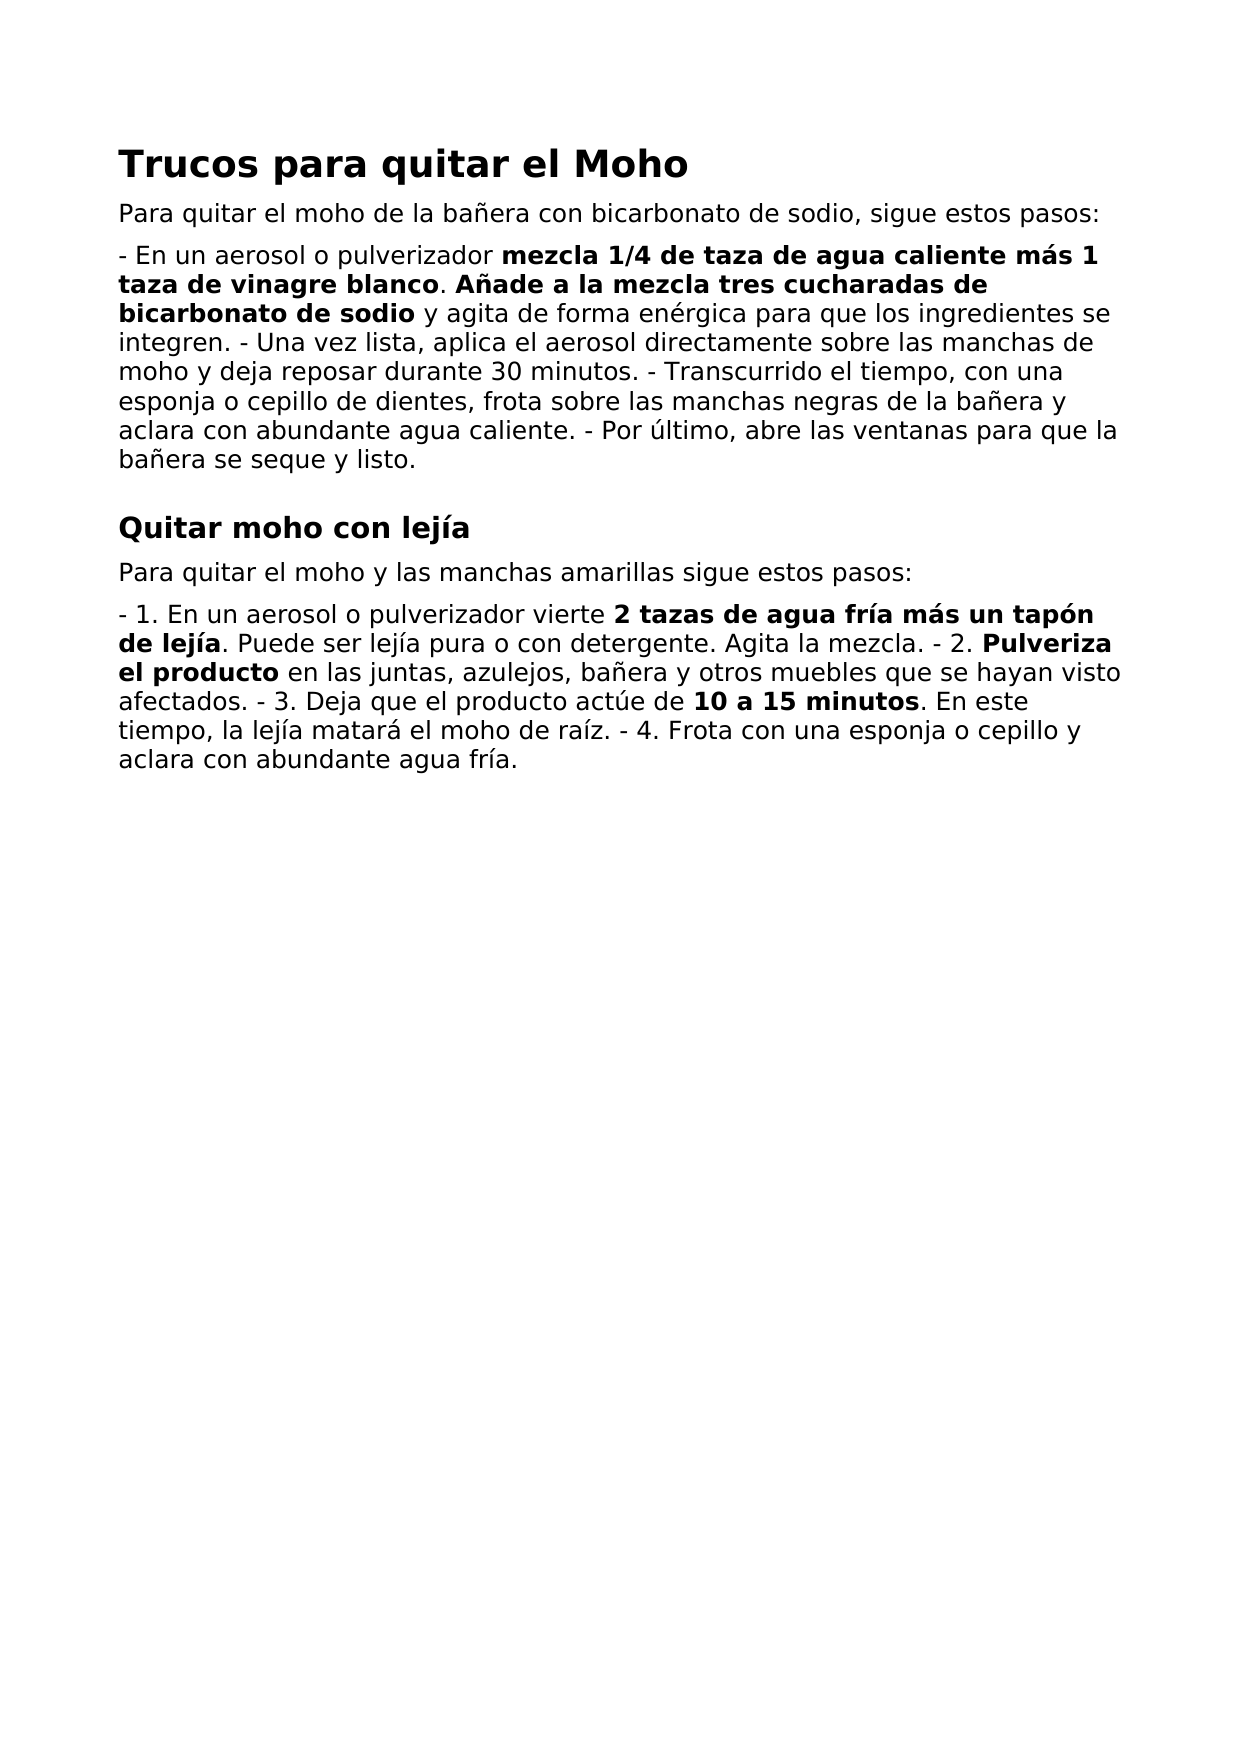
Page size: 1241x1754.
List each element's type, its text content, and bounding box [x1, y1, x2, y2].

text - 1. En un aerosol o pulverizador vierte 2 tazas de agua fría más un tapón de lejía. Puede ser lejía pura o con detergente. Agita la mezcla. - 2. Pulveriza el producto en las juntas, azulejos, bañera y otros muebles que se hayan visto afectados. - 3. Deja que el producto actúe de 10 a 15 minutos. En este tiempo, la lejía matará el moho de raíz. - 4. Frota con una esponja o cepillo y aclara con abundante agua fría. [118, 600, 1122, 775]
subtitle Trucos para quitar el Moho [118, 143, 1122, 187]
text Para quitar el moho y las manchas amarillas sigue estos pasos: [118, 558, 1122, 587]
subtitle Quitar moho con lejía [118, 512, 1122, 546]
text Para quitar el moho de la bañera con bicarbonato de sodio, sigue estos pasos: [118, 199, 1122, 228]
text - En un aerosol o pulverizador mezcla 1/4 de taza de agua caliente más 1 taza de vinagre blanco. Añade a la mezcla tres cucharadas de bicarbonato de sodio y agita de forma enérgica para que los ingredientes se integren. - Una vez lista, aplica el aerosol directamente sobre las manchas de moho y deja reposar durante 30 minutos. - Transcurrido el tiempo, con una esponja o cepillo de dientes, frota sobre las manchas negras de la bañera y aclara con abundante agua caliente. - Por último, abre las ventanas para que la bañera se seque y listo. [118, 241, 1122, 474]
